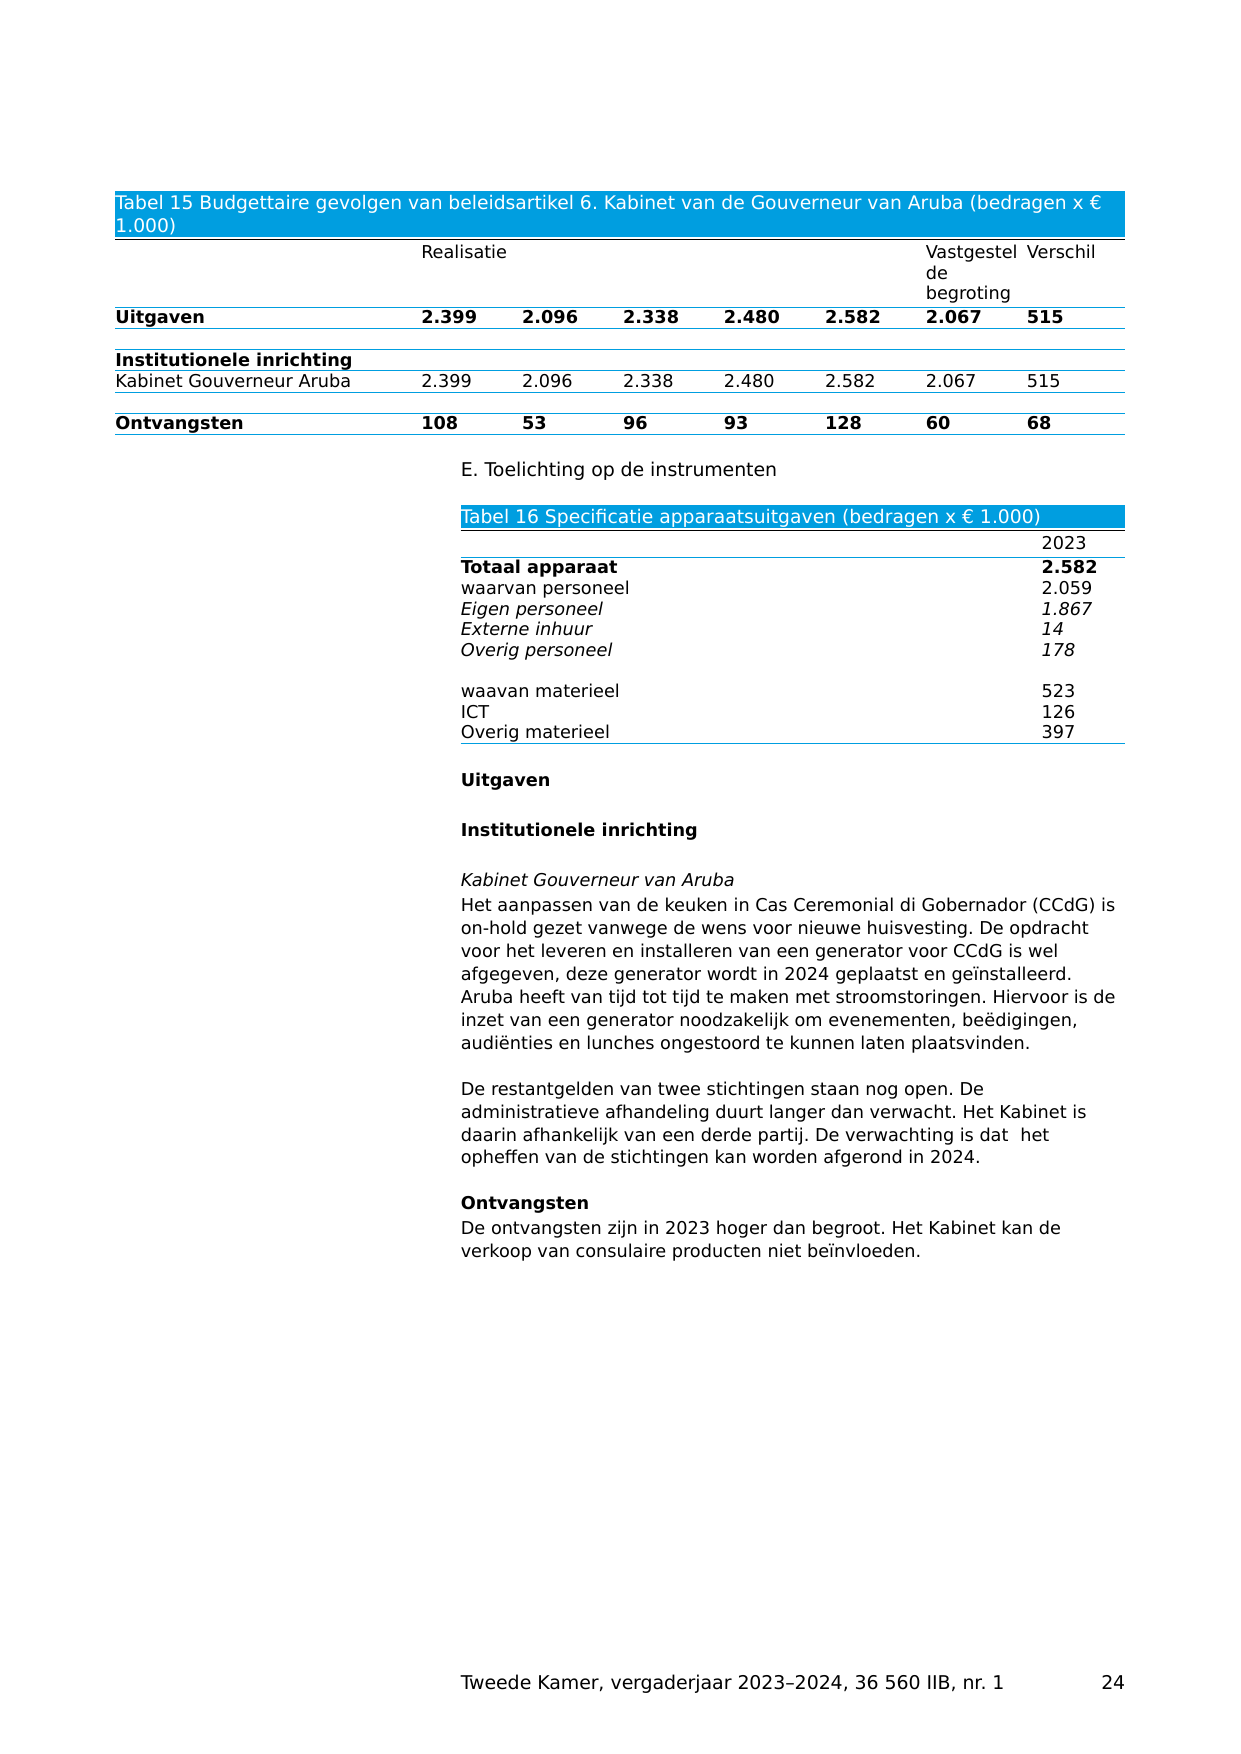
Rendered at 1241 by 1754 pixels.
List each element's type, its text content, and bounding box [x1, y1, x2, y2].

table_cell waarvan personeel [461, 578, 1038, 599]
table_cell 126 [1039, 702, 1125, 722]
table_cell [115, 329, 418, 349]
table_cell [519, 329, 620, 349]
table_cell [115, 393, 418, 413]
table_cell [721, 329, 822, 349]
table_cell [923, 329, 1024, 349]
table_cell Institutionele inrichting [115, 350, 418, 370]
table_cell 2023 [1039, 531, 1125, 557]
table_cell [1024, 329, 1125, 349]
table_cell [1039, 661, 1125, 681]
table_cell [822, 329, 923, 349]
table_cell ICT [461, 702, 1038, 722]
text De ontvangsten zijn in 2023 hoger dan begroot. Het Kabinet kan de verkoop van consulaire producten niet beïnvloeden. [461, 1216, 1125, 1262]
table_cell Uitgaven [115, 308, 418, 328]
table_cell 2.582 [1039, 558, 1125, 578]
table_cell Verschil [1024, 240, 1125, 307]
table_cell 93 [721, 414, 822, 434]
table_cell Vastgestelde begroting [923, 240, 1024, 307]
table_cell Eigen personeel [461, 599, 1038, 619]
table_cell 14 [1039, 619, 1125, 640]
table_cell [519, 350, 620, 370]
table_cell 53 [519, 414, 620, 434]
table_cell Externe inhuur [461, 619, 1038, 640]
table_cell [721, 350, 822, 370]
table_cell [923, 350, 1024, 370]
table_cell Kabinet Gouverneur Aruba [115, 371, 418, 391]
table_cell [923, 393, 1024, 413]
table_cell 178 [1039, 640, 1125, 661]
table_cell waavan materieel [461, 681, 1038, 702]
table_cell 515 [1024, 308, 1125, 328]
table_cell 2.399 [418, 308, 519, 328]
table_cell [822, 393, 923, 413]
table_cell 1.867 [1039, 599, 1125, 619]
text Kabinet Gouverneur van Aruba [461, 868, 1125, 891]
table_cell [461, 661, 1038, 681]
table_cell [620, 393, 721, 413]
table_cell [1024, 393, 1125, 413]
table_cell [418, 329, 519, 349]
table_cell [418, 393, 519, 413]
table_cell [721, 393, 822, 413]
table_cell Ontvangsten [115, 414, 418, 434]
text Uitgaven [461, 768, 1125, 791]
table_cell [461, 531, 1038, 557]
table_cell 2.582 [822, 371, 923, 391]
table_cell Overig materieel [461, 723, 1038, 743]
table_cell 515 [1024, 371, 1125, 391]
table_cell 128 [822, 414, 923, 434]
table_cell 2.096 [519, 308, 620, 328]
text Institutionele inrichting [461, 818, 1125, 841]
table_cell 523 [1039, 681, 1125, 702]
table_cell 2.480 [721, 308, 822, 328]
table_cell [620, 329, 721, 349]
table_cell 2.399 [418, 371, 519, 391]
table_cell Realisatie [418, 240, 923, 307]
table_cell 2.338 [620, 371, 721, 391]
table_cell 2.067 [923, 371, 1024, 391]
table_cell 2.480 [721, 371, 822, 391]
table_cell Overig personeel [461, 640, 1038, 661]
title E. Toelichting op de instrumenten [461, 459, 1125, 481]
table_cell [822, 350, 923, 370]
table_cell 2.338 [620, 308, 721, 328]
text Ontvangsten [461, 1191, 1125, 1214]
table_cell 60 [923, 414, 1024, 434]
text Het aanpassen van de keuken in Cas Ceremonial di Gobernador (CCdG) is on-hold gezet vanwege de wens voor nieuwe huisvesting. De opdracht voor het leveren en installeren van een generator voor CCdG is wel afgegeven, deze generator wordt in 2024 geplaatst en geïnstalleerd. Aruba heeft van tijd tot tijd te maken met stroomstoringen. Hiervoor is de inzet van een generator noodzakelijk om evenementen, beëdigingen, audiënties en lunches ongestoord te kunnen laten plaatsvinden. [461, 893, 1125, 1054]
table_cell 397 [1039, 723, 1125, 743]
text De restantgelden van twee stichtingen staan nog open. De administratieve afhandeling duurt langer dan verwacht. Het Kabinet is daarin afhankelijk van een derde partij. De verwachting is dat het opheffen van de stichtingen kan worden afgerond in 2024. [461, 1077, 1125, 1168]
table_cell [1024, 350, 1125, 370]
table_cell Totaal apparaat [461, 558, 1038, 578]
table_cell [620, 350, 721, 370]
table_cell 96 [620, 414, 721, 434]
table_cell 108 [418, 414, 519, 434]
table_cell 2.067 [923, 308, 1024, 328]
table_cell [418, 350, 519, 370]
table_cell 2.582 [822, 308, 923, 328]
table_cell [115, 240, 418, 307]
table_cell 2.096 [519, 371, 620, 391]
table_cell 68 [1024, 414, 1125, 434]
table_cell 2.059 [1039, 578, 1125, 599]
table_cell [519, 393, 620, 413]
